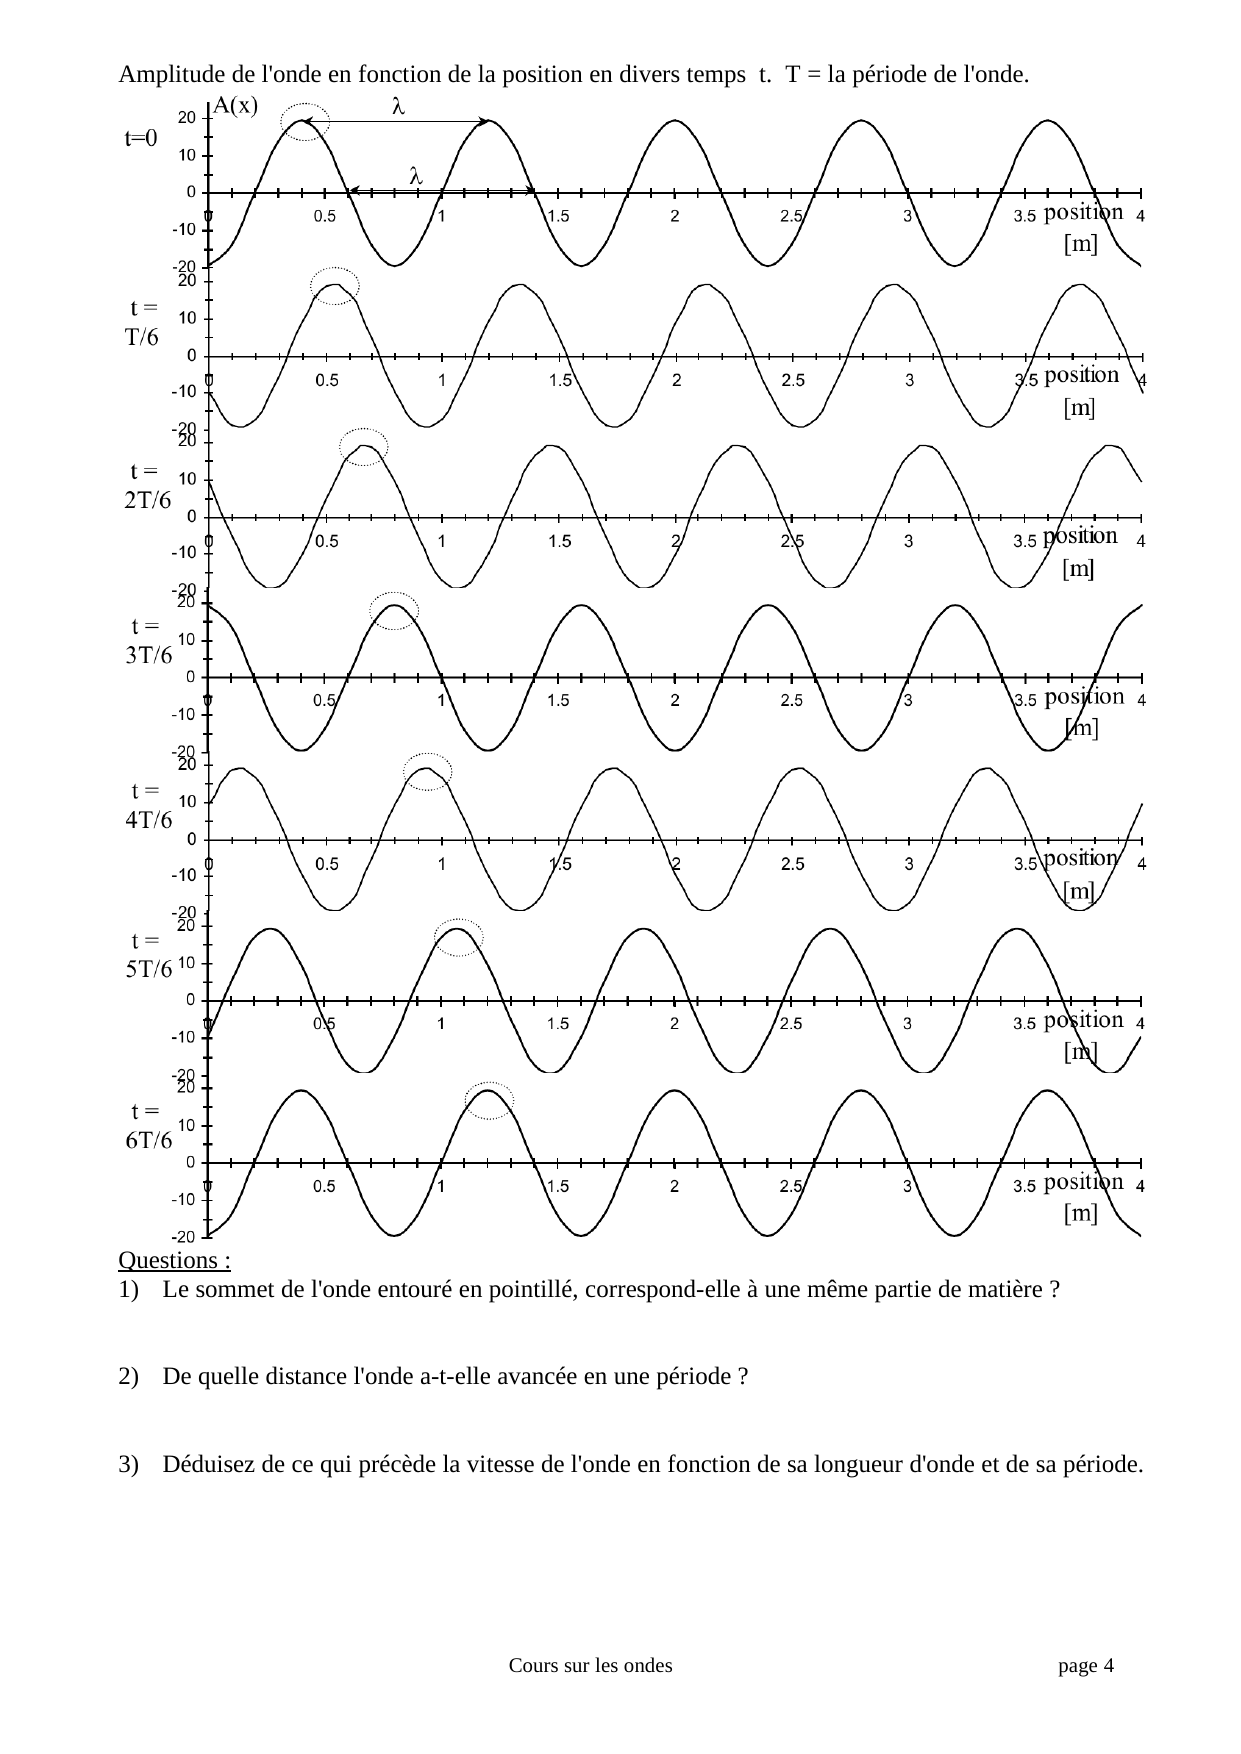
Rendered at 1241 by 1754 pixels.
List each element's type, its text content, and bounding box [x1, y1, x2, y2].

text 1) Le sommet de l'onde entouré en pointillé, correspond-elle à une même partie de matière ? [118, 1274, 1152, 1303]
text Questions : [118, 1245, 1152, 1274]
text 2) De quelle distance l'onde a-t-elle avancée en une période ? [118, 1361, 1152, 1390]
text Amplitude de l'onde en fonction de la position en divers temps t. T = la période de l'onde. [118, 59, 1152, 88]
text 3) Déduisez de ce qui précède la vitesse de l'onde en fonction de sa longueur d'onde et de sa période. [118, 1448, 1152, 1477]
picture [118, 88, 1152, 1245]
